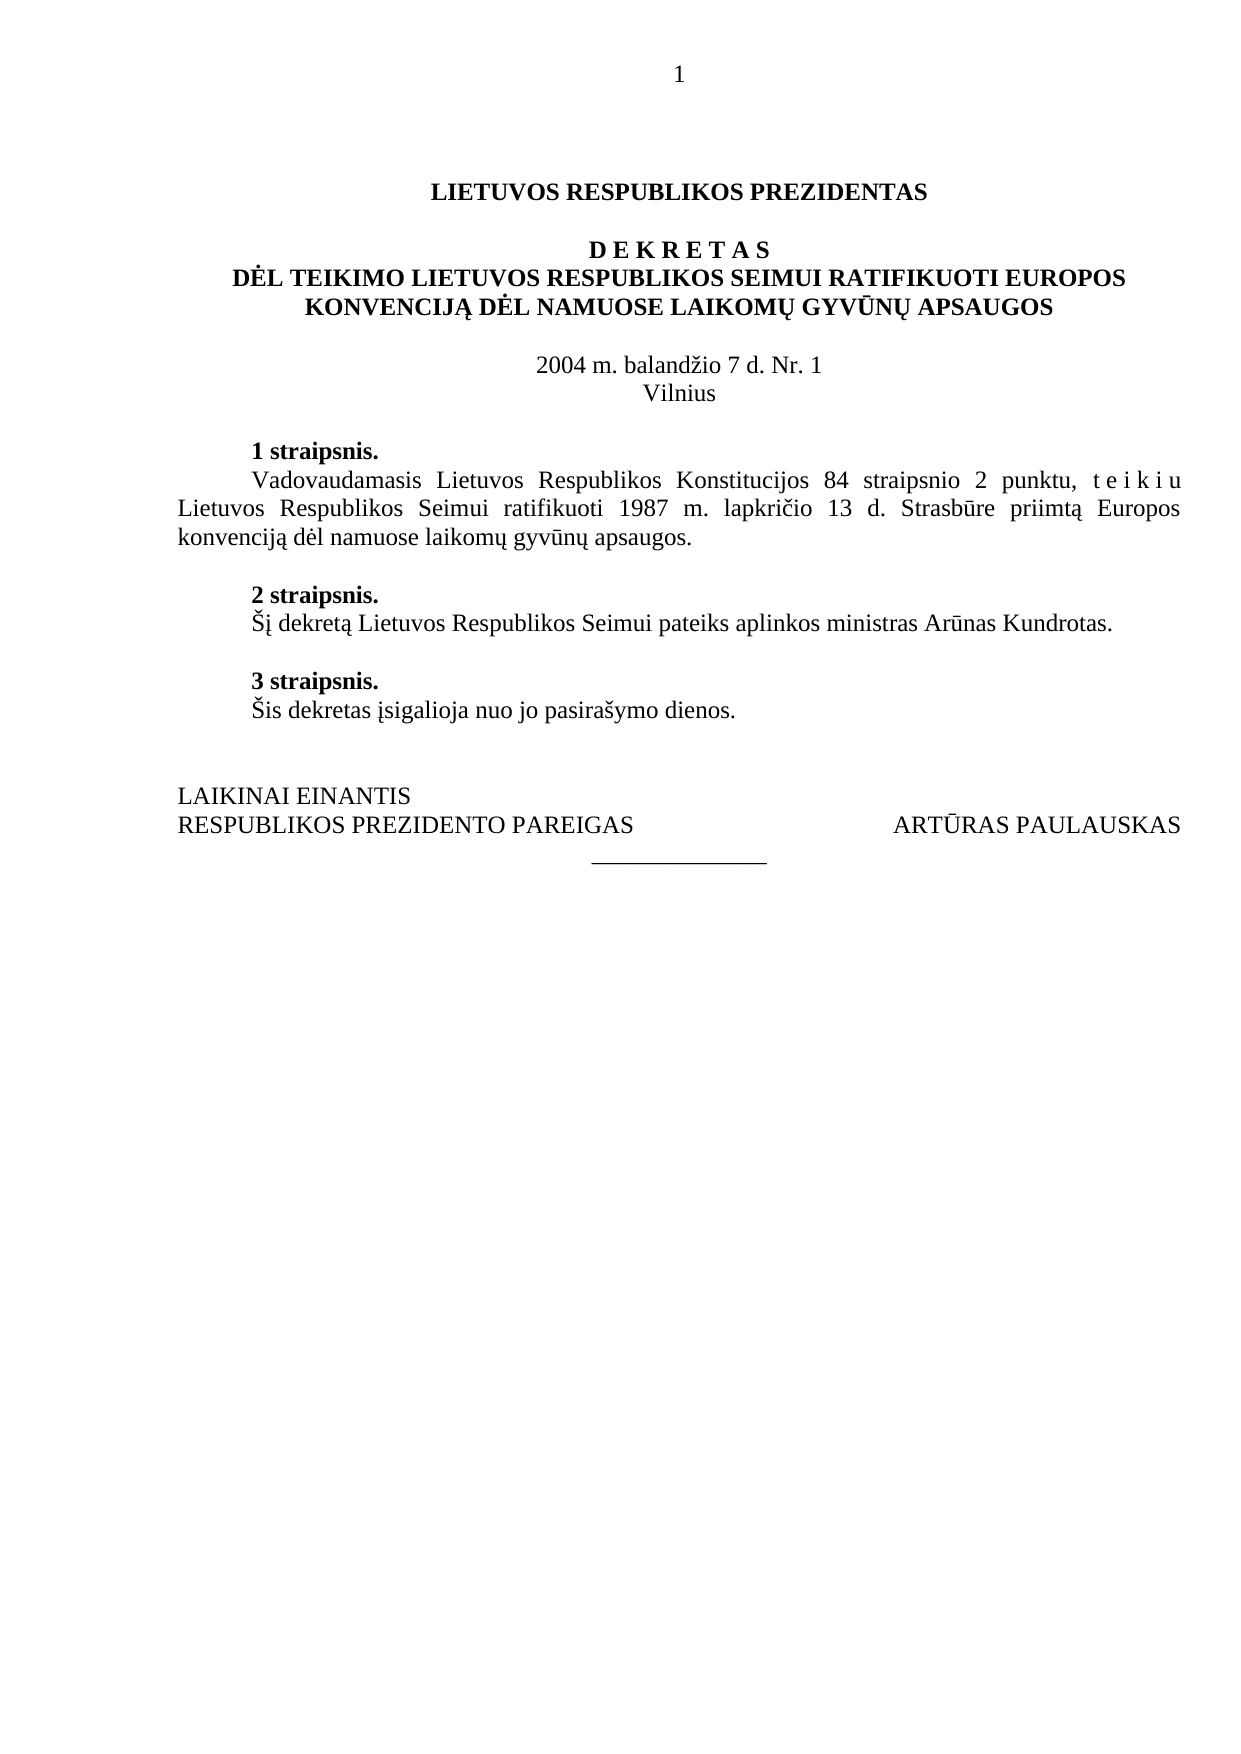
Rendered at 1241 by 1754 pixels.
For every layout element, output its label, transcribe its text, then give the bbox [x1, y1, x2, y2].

text Šį dekretą Lietuvos Respublikos Seimui pateiks aplinkos ministras Arūnas Kundrotas. [177, 608, 1181, 637]
text 2004 m. balandžio 7 d. Nr. 1 [177, 350, 1181, 378]
text 2 straipsnis. [177, 580, 1181, 608]
text Šis dekretas įsigalioja nuo jo pasirašymo dienos. [177, 695, 1181, 723]
text Vilnius [177, 378, 1181, 407]
text 3 straipsnis. [177, 666, 1181, 695]
text LAIKINAI EINANTIS [177, 781, 1181, 810]
text LIETUVOS RESPUBLIKOS PREZIDENTAS [177, 177, 1181, 206]
text RESPUBLIKOS PREZIDENTO PAREIGAS ARTŪRAS PAULAUSKAS [177, 810, 1181, 838]
text DĖL TEIKIMO LIETUVOS RESPUBLIKOS SEIMUI RATIFIKUOTI EUROPOS KONVENCIJĄ DĖL NAMUOSE LAIKOMŲ GYVŪNŲ APSAUGOS [177, 263, 1181, 321]
text Vadovaudamasis Lietuvos Respublikos Konstitucijos 84 straipsnio 2 punktu, teikiu Lietuvos Respublikos Seimui ratifikuoti 1987 m. lapkričio 13 d. Strasbūre priimtą Europos konvenciją dėl namuose laikomų gyvūnų apsaugos. [177, 465, 1181, 551]
text D E K R E T A S [177, 235, 1181, 263]
text ______________ [177, 838, 1181, 867]
text 1 straipsnis. [177, 436, 1181, 465]
